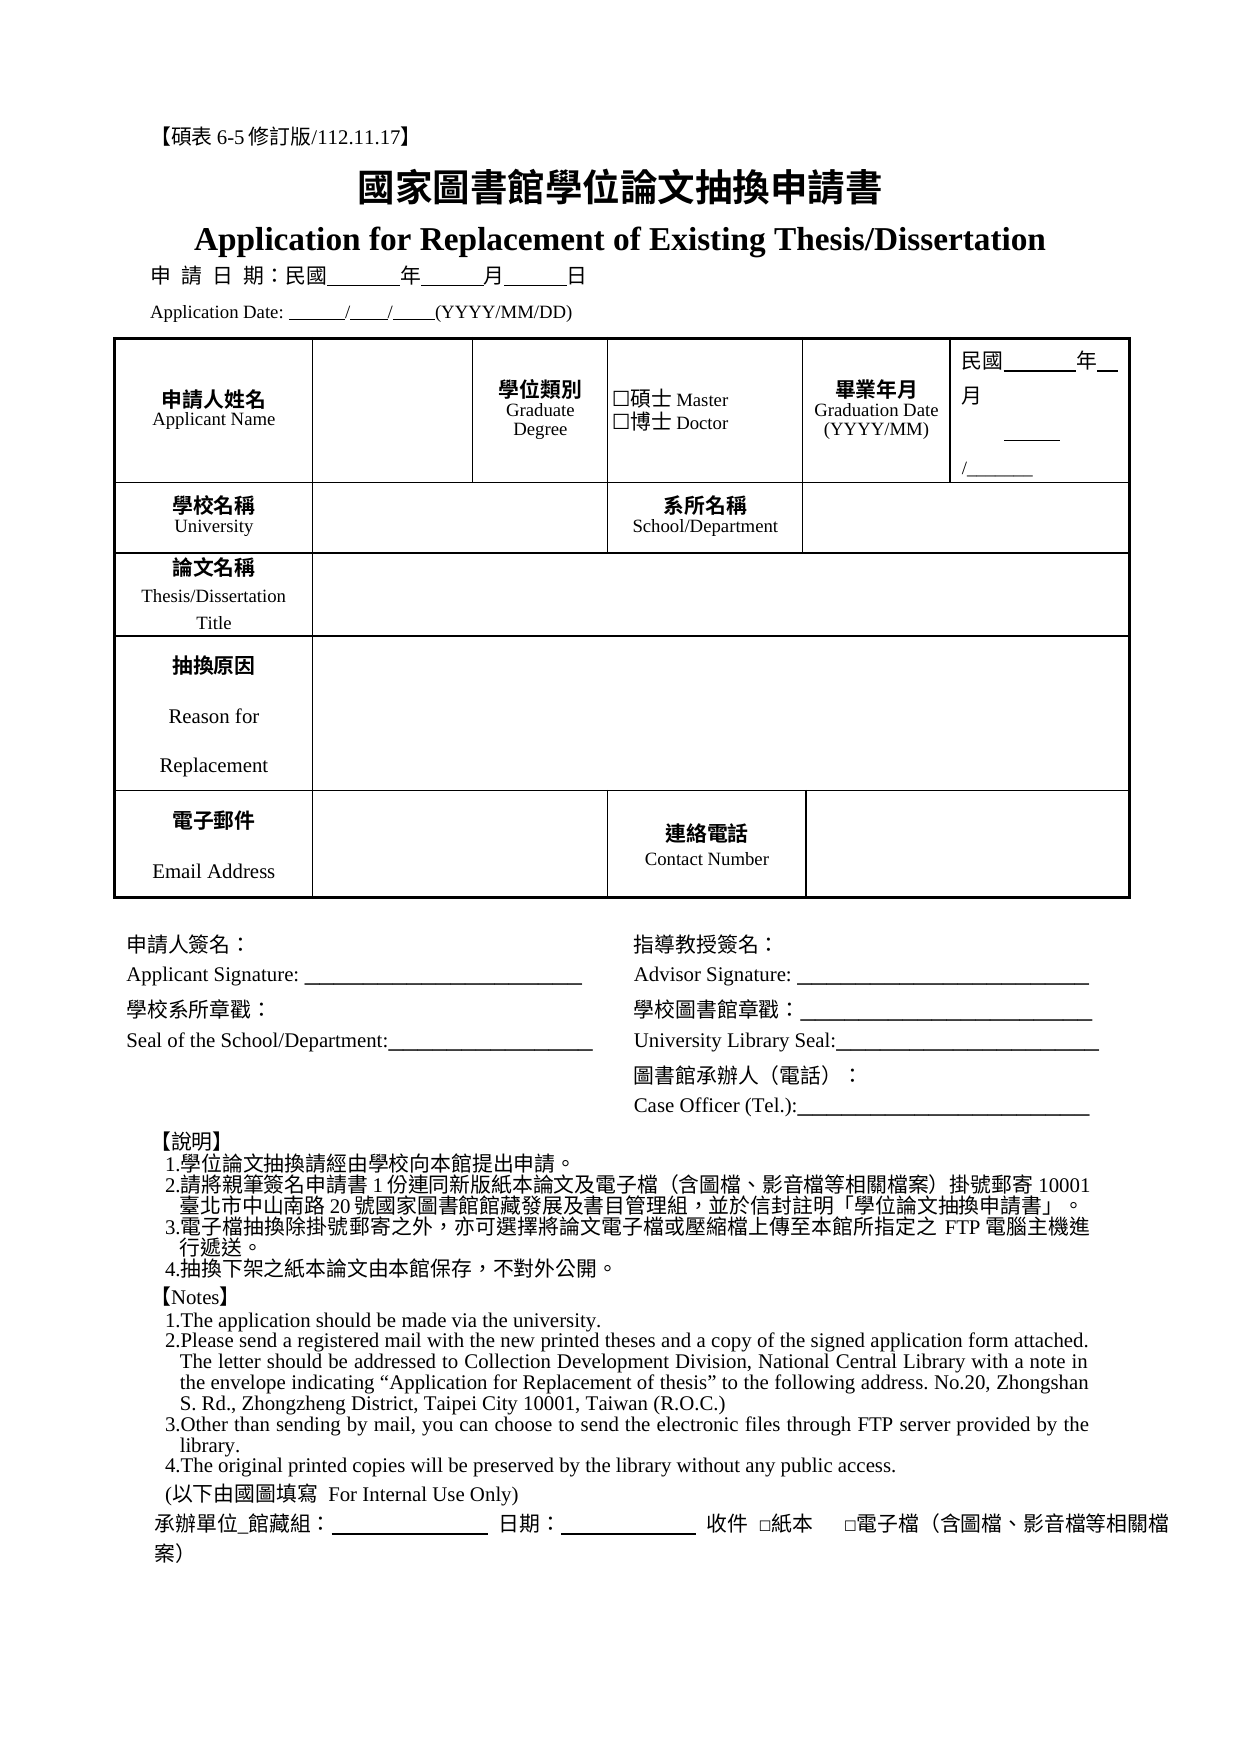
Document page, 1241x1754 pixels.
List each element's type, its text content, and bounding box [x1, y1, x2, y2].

table_cell 連絡電話 Contact Number [608, 791, 805, 896]
table_header [313, 340, 472, 482]
table_cell [803, 483, 1128, 552]
text 【碩表6-5修訂版/112.11.17】 [150, 118, 1090, 151]
text 4.The original printed copies will be preserved by the library without any public access. [165, 1456, 1090, 1477]
table_cell 論文名稱 Thesis/Dissertation Title [116, 554, 312, 635]
subtitle 【說明】 [150, 1125, 1090, 1155]
table_cell [807, 791, 1128, 896]
table_cell [313, 483, 607, 552]
text 國家圖書館學位論文抽換申請書 [150, 151, 1090, 214]
text Application Date: / / (YYYY/MM/DD) [150, 289, 1090, 324]
table_header 申請人簽名： Applicant Signature: ___________________ [115, 923, 622, 994]
text 申 請 日 期：民國 年 月 日 [150, 260, 1090, 289]
table_cell 學校圖書館章戳：____________________ University Library Seal:__________________ [622, 994, 1129, 1053]
table_cell 圖書館承辦人（電話）： Case Officer (Tel.):____________________ [622, 1053, 1129, 1125]
table_cell 抽換原因 Reason for Replacement [116, 637, 312, 790]
table_header ☐碩士Master ☐博士Doctor [608, 340, 802, 482]
table_cell 學校名稱 University [116, 483, 312, 552]
text 1.學位論文抽換請經由學校向本館提出申請。 [150, 1155, 1090, 1176]
text 承辦單位_館藏組： 日期： 收件 ☐紙本 ☐電子檔（含圖檔、影音檔等相關檔案） [154, 1507, 1174, 1568]
text 1.The application should be made via the university. [165, 1310, 1090, 1331]
table_header 畢業年月 Graduation Date (YYYY/MM) [803, 340, 949, 482]
table_header 學位類別 Graduate Degree [473, 340, 607, 482]
text 3.Other than sending by mail, you can choose to send the electronic files through FTP server provided by the library. [165, 1414, 1090, 1456]
table_cell [313, 791, 607, 896]
text 4.抽換下架之紙本論文由本館保存，不對外公開。 [165, 1259, 1090, 1280]
text 3.電子檔抽換除掛號郵寄之外，亦可選擇將論文電子檔或壓縮檔上傳至本館所指定之FTP電腦主機進行遞送。 [165, 1218, 1090, 1259]
table_header 指導教授簽名： Advisor Signature: ____________________ [622, 923, 1129, 994]
text (以下由國圖填寫 For Internal Use Only) [165, 1477, 1090, 1507]
table_cell 系所名稱 School/Department [608, 483, 802, 552]
table_header 申請人姓名 Applicant Name [116, 340, 312, 482]
table_header 民國 年 月 /_______ [951, 340, 1128, 482]
text 2.請將親筆簽名申請書1份連同新版紙本論文及電子檔（含圖檔、影音檔等相關檔案）掛號郵寄10001臺北市中山南路20號國家圖書館館藏發展及書目管理組，並於信封註明「學位論文抽換申請書」。 [165, 1176, 1090, 1218]
text 2.Please send a registered mail with the new printed theses and a copy of the signed application form attached. The letter should be addressed to Collection Development Division, National Central Library with a note in the envelope indicating “Application for Replacement of thesis” to the following address. No.20, Zhongshan S. Rd., Zhongzheng District, Taipei City 10001, Taiwan (R.O.C.) [165, 1331, 1090, 1414]
table_cell [115, 1053, 622, 1125]
table_cell [313, 554, 1128, 635]
table_cell [313, 637, 1128, 790]
table_cell 電子郵件 Email Address [116, 791, 312, 896]
text Application for Replacement of Existing Thesis/Dissertation [150, 214, 1090, 260]
subtitle 【Notes】 [150, 1280, 1090, 1310]
table_cell 學校系所章戳： Seal of the School/Department:______________ [115, 994, 622, 1053]
